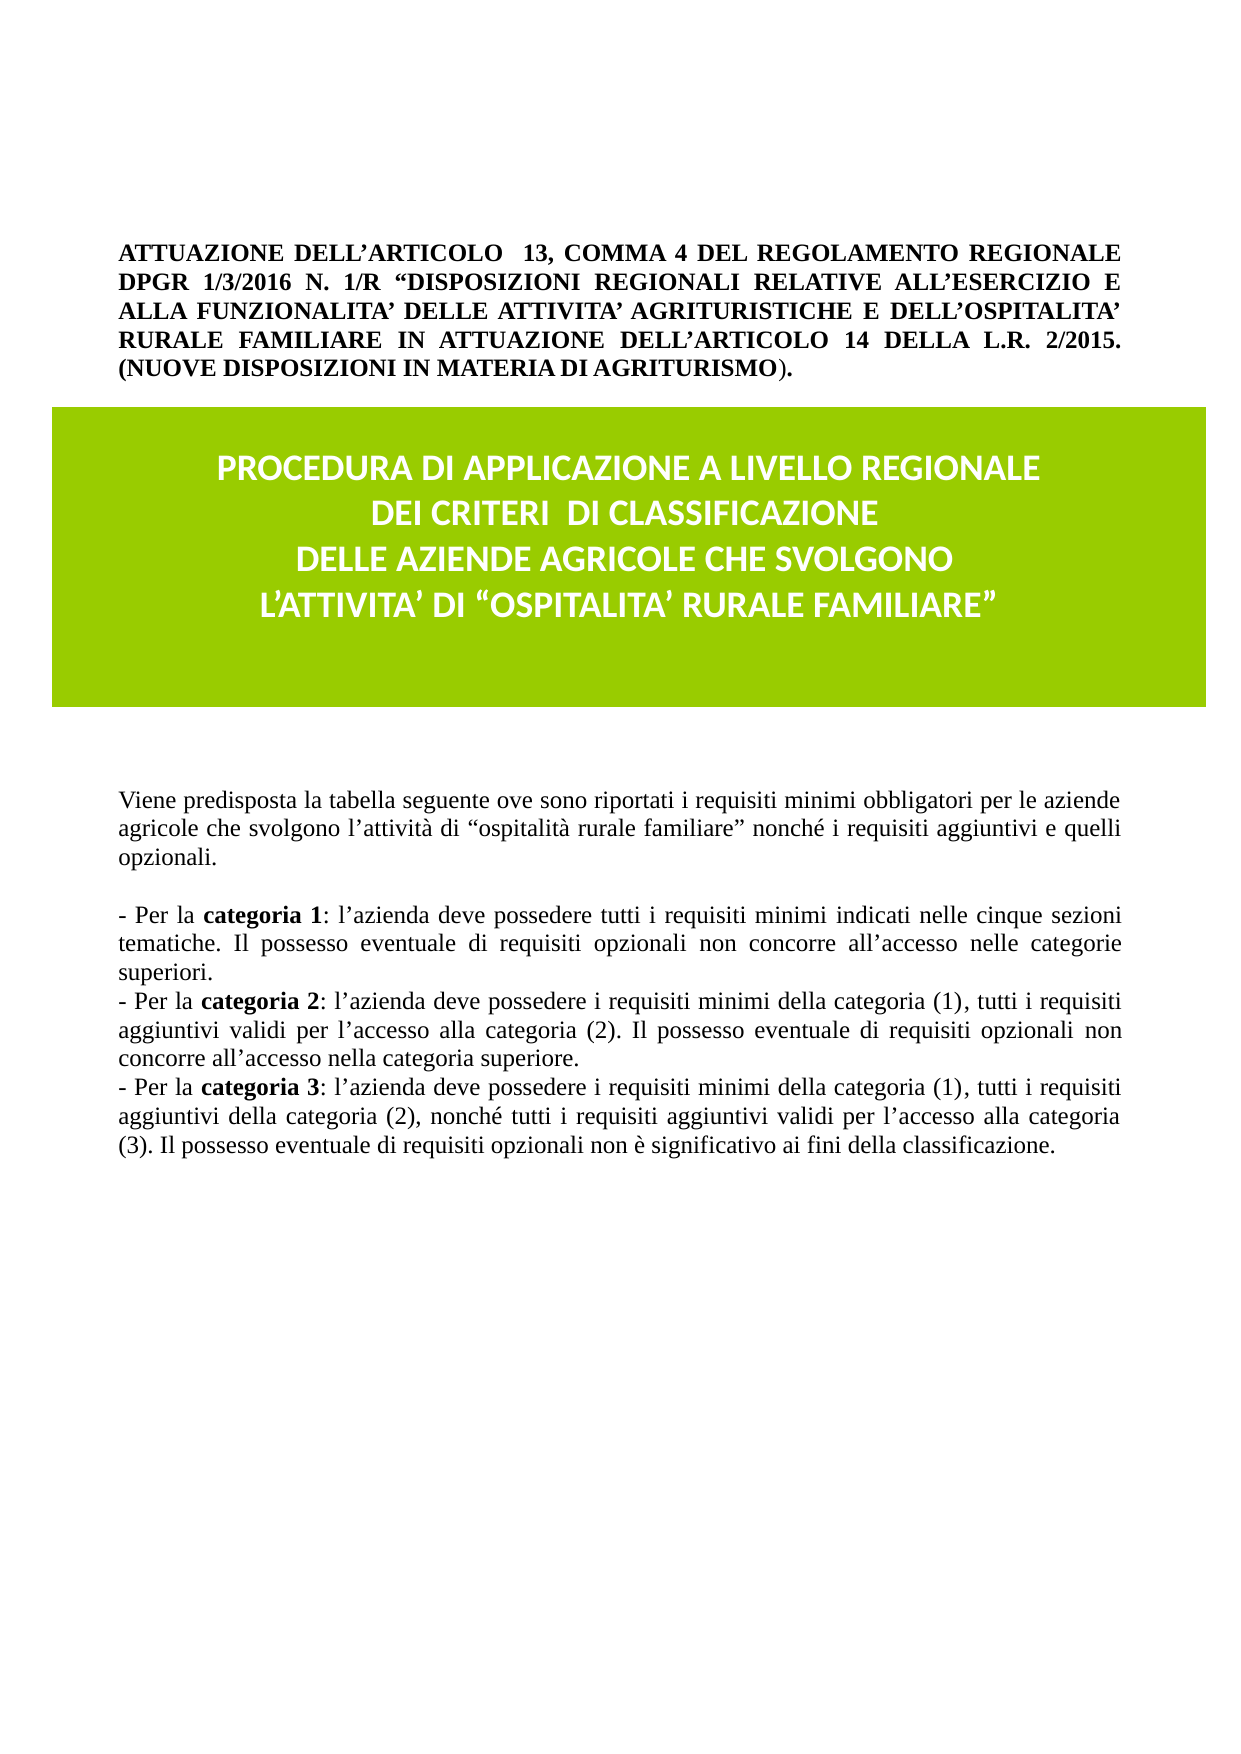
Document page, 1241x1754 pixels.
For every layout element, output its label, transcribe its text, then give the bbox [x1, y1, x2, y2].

text - Per la categoria 2: l’azienda deve possedere i requisiti minimi della categoria (1), tutti i requisiti aggiuntivi validi per l’accesso alla categoria (2). Il possesso eventuale di requisiti opzionali non concorre all’accesso nella categoria superiore. [118, 986, 1122, 1072]
text Viene predisposta la tabella seguente ove sono riportati i requisiti minimi obbligatori per le aziende agricole che svolgono l’attività di “ospitalità rurale familiare” nonché i requisiti aggiuntivi e quelli opzionali. [118, 785, 1122, 871]
text DEI CRITERI di classificazione [67, 489, 1191, 535]
text l’attivita’ di “Ospitalita’ rurale familiare” [67, 581, 1191, 627]
text PROCEDURA DI APPLICAZIONE A LIVELLO REGIONALE [67, 443, 1191, 489]
text ATTUAZIONE DELL’ARTICOLO 13, COMMA 4 DEL REGOLAMENTO REGIONALE DPGR 1/3/2016 N. 1/R “DISPOSIZIONI REGIONALI RELATIVE ALL’ESERCIZIO E ALLA FUNZIONALITA’ DELLE ATTIVITA’ AGRITURISTICHE E DELL’OSPITALITA’ RURALE FAMILIARE IN ATTUAZIONE DELL’ARTICOLO 14 DELLA L.R. 2/2015. (NUOVE DISPOSIZIONI IN MATERIA DI AGRITURISMO). [118, 238, 1122, 382]
text dellE AZIENDE agricole che svolgono [67, 535, 1191, 581]
text - Per la categoria 1: l’azienda deve possedere tutti i requisiti minimi indicati nelle cinque sezioni tematiche. Il possesso eventuale di requisiti opzionali non concorre all’accesso nelle categorie superiori. [118, 900, 1122, 986]
text - Per la categoria 3: l’azienda deve possedere i requisiti minimi della categoria (1), tutti i requisiti aggiuntivi della categoria (2), nonché tutti i requisiti aggiuntivi validi per l’accesso alla categoria (3). Il possesso eventuale di requisiti opzionali non è significativo ai fini della classificazione. [118, 1072, 1122, 1158]
